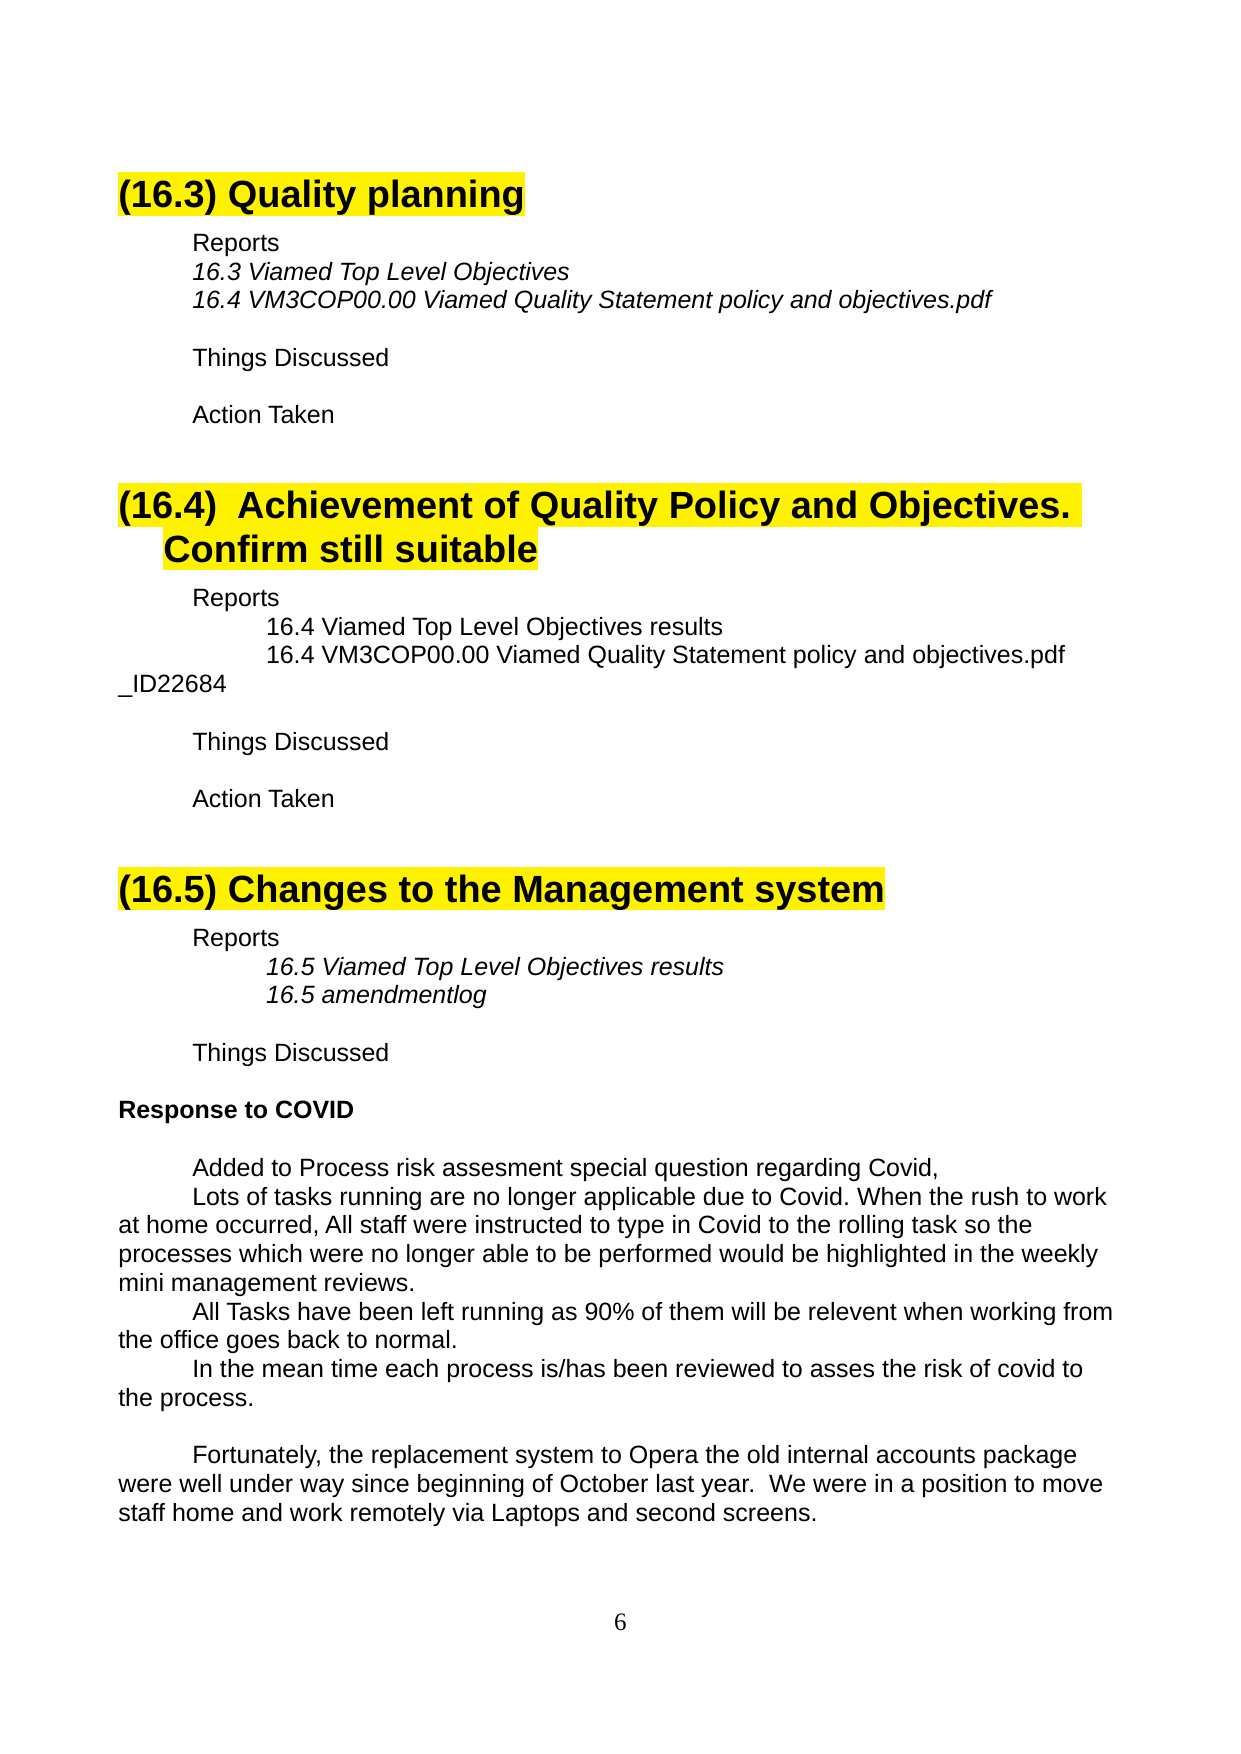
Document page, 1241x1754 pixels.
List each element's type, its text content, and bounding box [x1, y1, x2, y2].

text All Tasks have been left running as 90% of them will be relevent when working from the office goes back to normal. [118, 1296, 1122, 1354]
text 16.3 Viamed Top Level Objectives [118, 257, 1122, 286]
text Added to Process risk assesment special question regarding Covid, [118, 1153, 1122, 1181]
text Things Discussed [118, 727, 1122, 755]
text In the mean time each process is/has been reviewed to asses the risk of covid to the process. [118, 1354, 1122, 1411]
text Things Discussed [118, 1038, 1122, 1066]
text 16.5 Viamed Top Level Objectives results [118, 951, 1122, 980]
subtitle (16.4) Achievement of Quality Policy and Objectives. Confirm still suitable [118, 483, 1122, 570]
text Fortunately, the replacement system to Opera the old internal accounts package were well under way since beginning of October last year. We were in a position to move staff home and work remotely via Laptops and second screens. [118, 1440, 1122, 1526]
subtitle (16.5) Changes to the Management system [118, 867, 1122, 910]
text 16.5 amendmentlog [118, 980, 1122, 1009]
text Things Discussed [118, 343, 1122, 372]
text 16.4 Viamed Top Level Objectives results [118, 612, 1122, 640]
text Action Taken [118, 401, 1122, 429]
text Reports [118, 923, 1122, 951]
text Response to COVID [118, 1095, 1122, 1124]
text Reports [118, 228, 1122, 257]
text Reports [118, 583, 1122, 612]
text Action Taken [118, 784, 1122, 813]
subtitle (16.3) Quality planning [118, 172, 1122, 216]
text 16.4 VM3COP00.00 Viamed Quality Statement policy and objectives.pdf _ID22684 [118, 640, 1122, 698]
text 16.4 VM3COP00.00 Viamed Quality Statement policy and objectives.pdf [118, 286, 1122, 314]
text Lots of tasks running are no longer applicable due to Covid. When the rush to work at home occurred, All staff were instructed to type in Covid to the rolling task so the processes which were no longer able to be performed would be highlighted in the weekly mini management reviews. [118, 1181, 1122, 1296]
